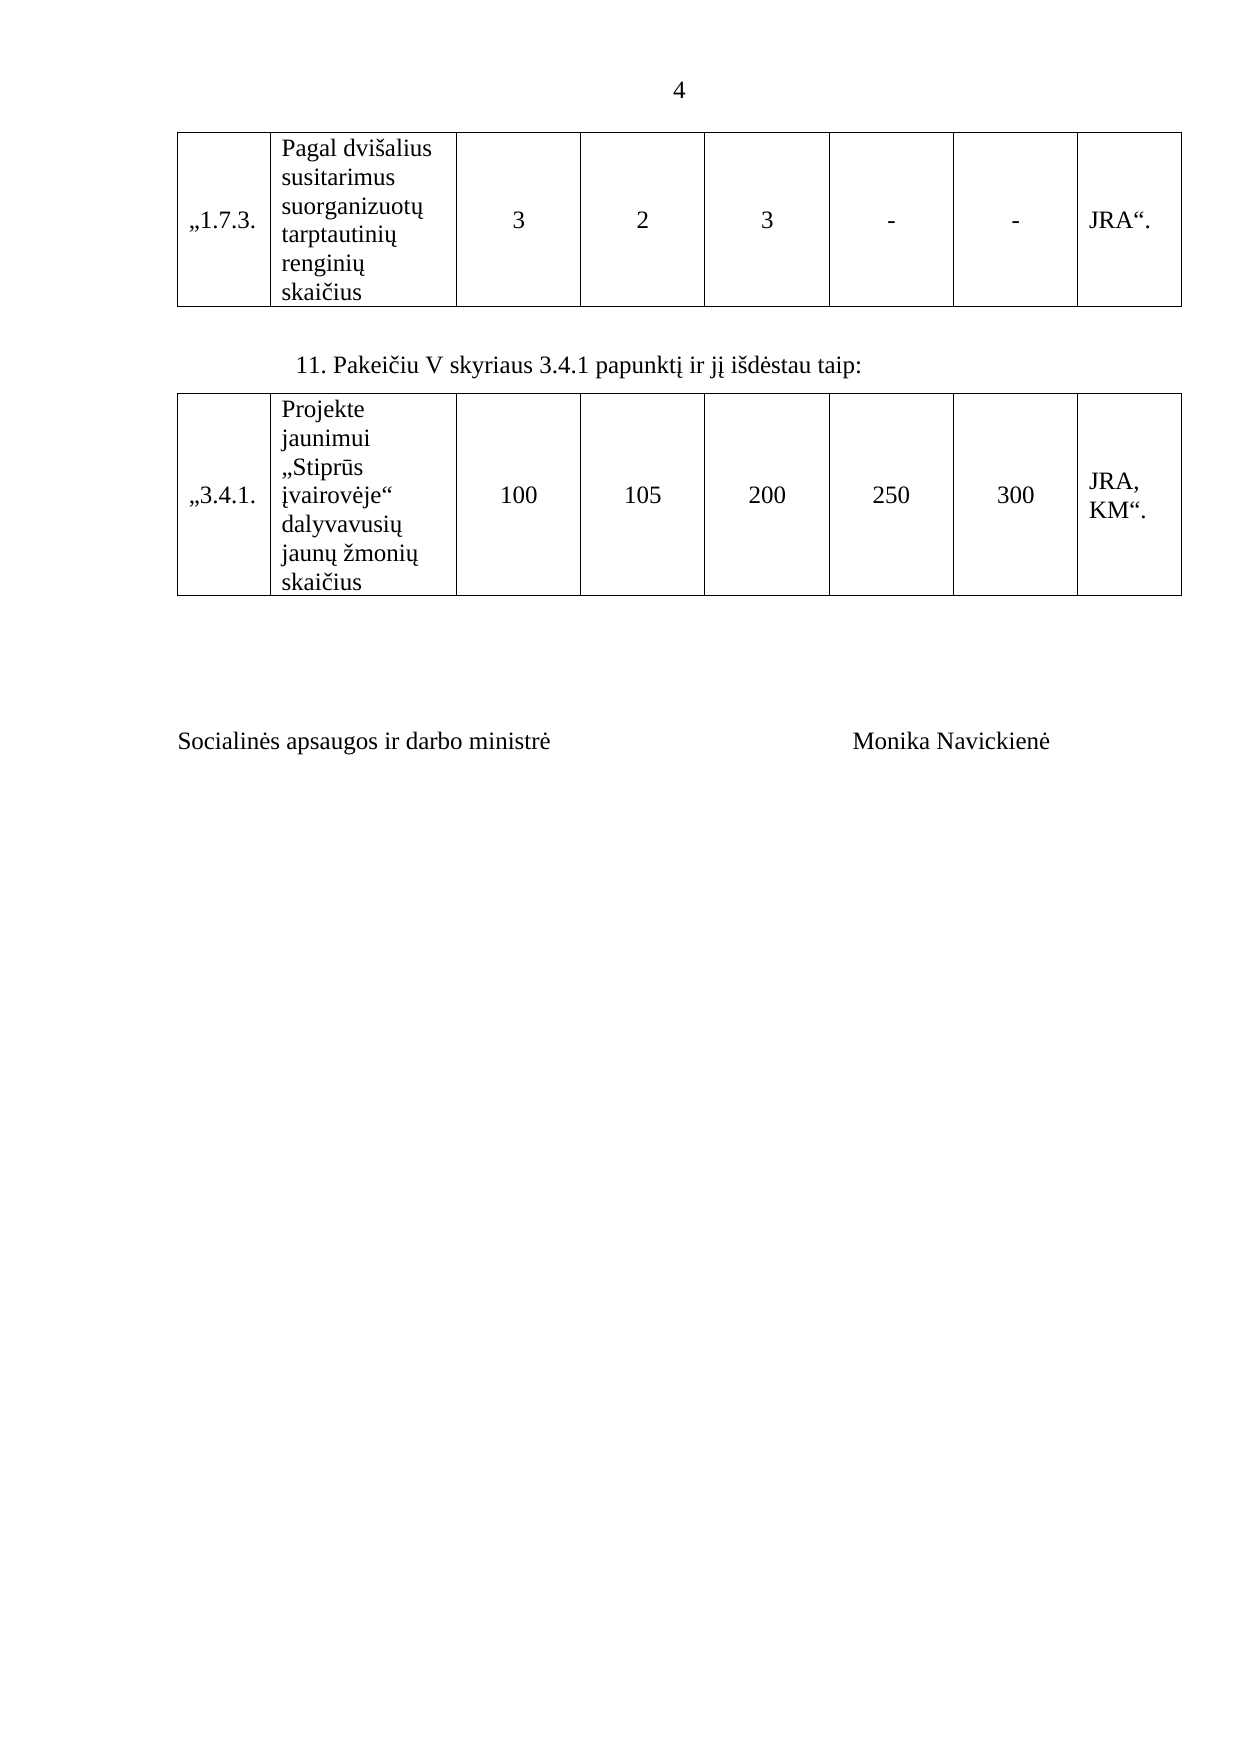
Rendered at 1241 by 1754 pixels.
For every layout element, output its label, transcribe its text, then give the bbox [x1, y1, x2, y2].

table_header 3 [705, 133, 829, 306]
table_header Projekte jaunimui „Stiprūs įvairovėje“ dalyvavusių jaunų žmonių skaičius [271, 394, 456, 595]
table_header JRA, KM“. [1078, 394, 1181, 595]
table_header „3.4.1. [178, 394, 270, 595]
table_header Pagal dvišalius susitarimus suorganizuotų tarptautinių renginių skaičius [271, 133, 456, 306]
table_header 3 [457, 133, 580, 306]
table_header 105 [581, 394, 704, 595]
text Socialinės apsaugos ir darbo ministrė Monika Navickienė [177, 726, 1181, 754]
table_header 100 [457, 394, 580, 595]
table_header 2 [581, 133, 704, 306]
table_header - [830, 133, 953, 306]
table_header 300 [954, 394, 1077, 595]
table_header „1.7.3. [178, 133, 270, 306]
table_header 200 [705, 394, 829, 595]
text 11. Pakeičiu V skyriaus 3.4.1 papunktį ir jį išdėstau taip: [295, 350, 1181, 379]
table_header - [954, 133, 1077, 306]
table_header 250 [830, 394, 953, 595]
table_header JRA“. [1078, 133, 1181, 306]
